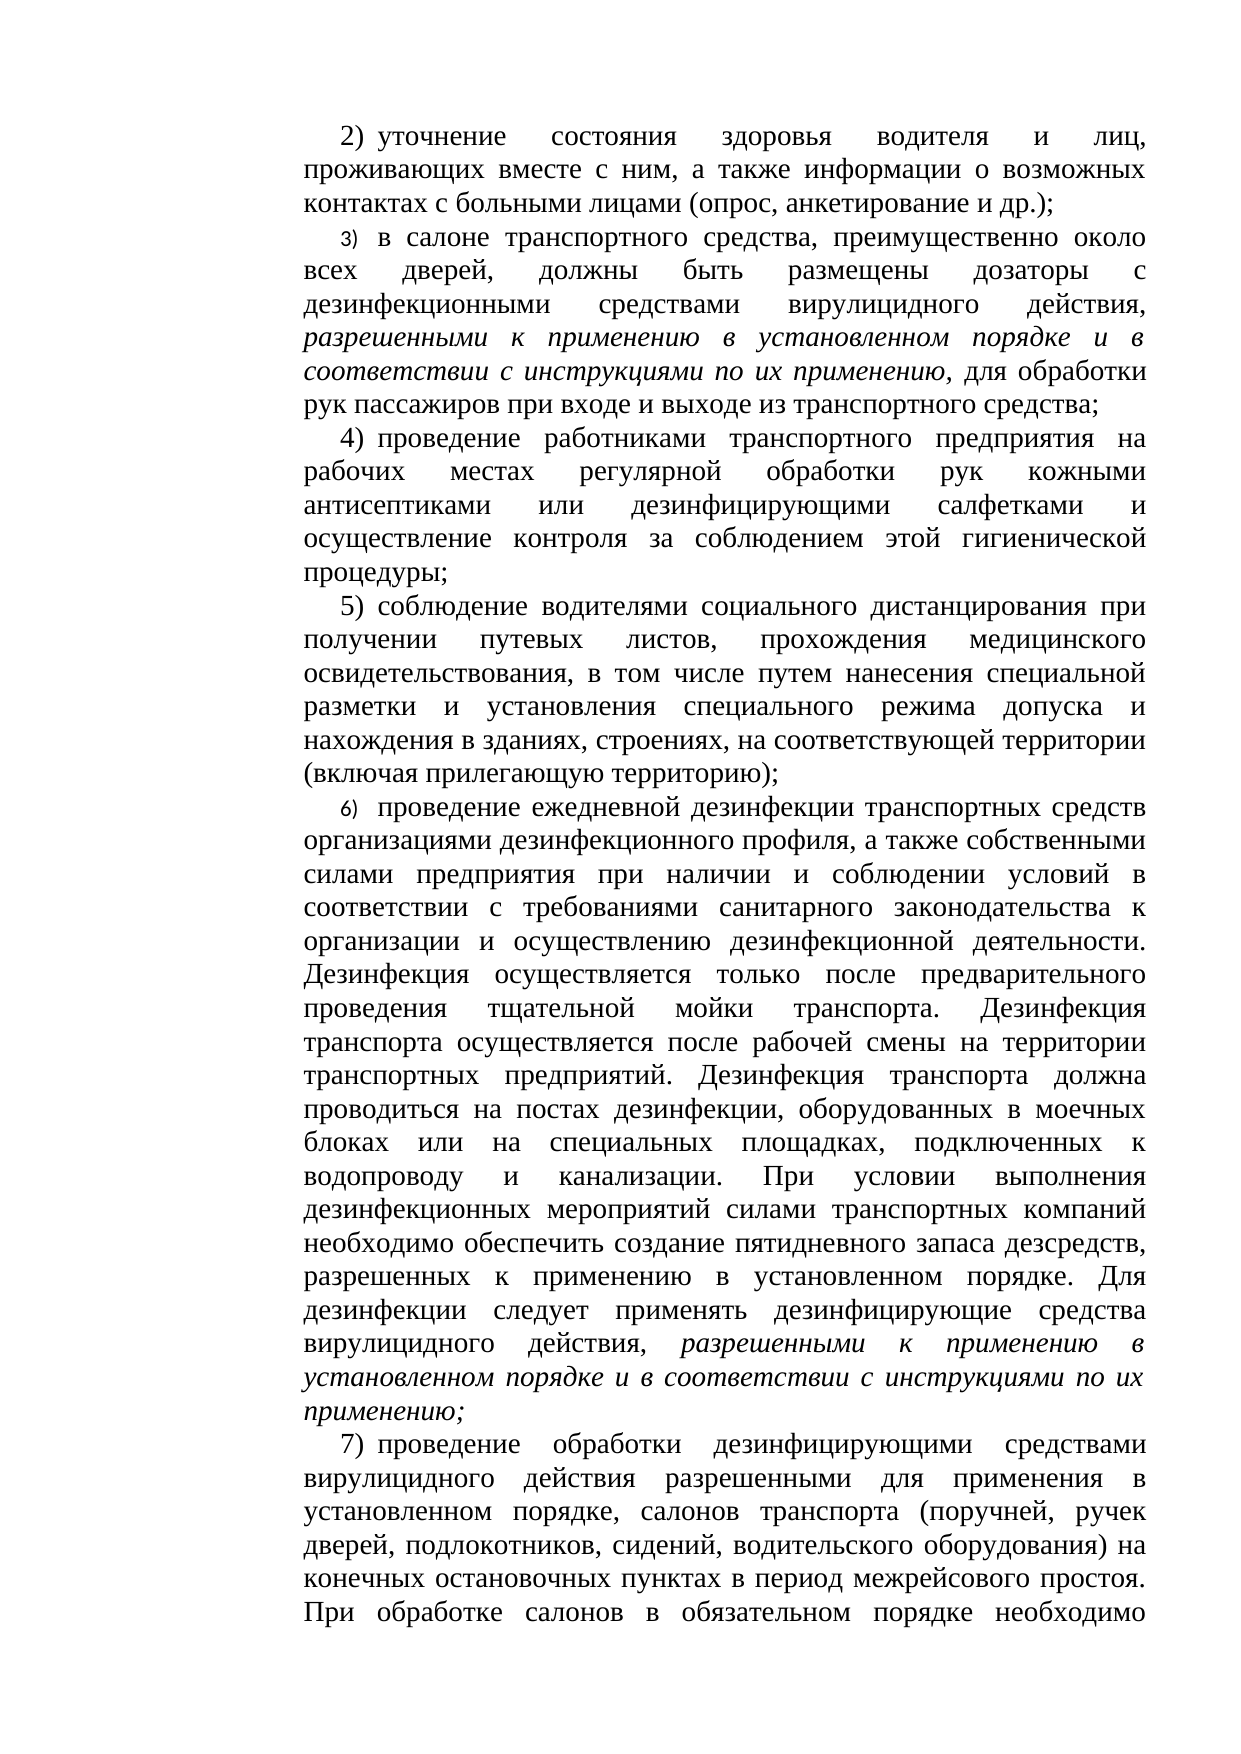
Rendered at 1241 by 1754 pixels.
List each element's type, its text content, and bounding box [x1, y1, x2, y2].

list проведение ежедневной дезинфекции транспортных средств организациями дезинфекционного профиля, а также собственными силами предприятия при наличии и соблюдении условий в соответствии с требованиями санитарного законодательства к организации и осуществлению дезинфекционной деятельности. Дезинфекция осуществляется только после предварительного проведения тщательной мойки транспорта. Дезинфекция транспорта осуществляется после рабочей смены на территории транспортных предприятий. Дезинфекция транспорта должна проводиться на постах дезинфекции, оборудованных в моечных блоках или на специальных площадках, подключенных к водопроводу и канализации. При условии выполнения дезинфекционных мероприятий силами транспортных компаний необходимо обеспечить создание пятидневного запаса дезсредств, разрешенных к применению в установленном порядке. Для дезинфекции следует применять дезинфицирующие средства вирулицидного действия, разрешенными к применению в установленном порядке и в соответствии с инструкциями по их применению; [266, 789, 1147, 1426]
list проведение работниками транспортного предприятия на рабочих местах регулярной обработки рук кожными антисептиками или дезинфицирующими салфетками и осуществление контроля за соблюдением этой гигиенической процедуры; [266, 420, 1147, 588]
list соблюдение водителями социального дистанцирования при получении путевых листов, прохождения медицинского освидетельствования, в том числе путем нанесения специальной разметки и установления специального режима допуска и нахождения в зданиях, строениях, на соответствующей территории (включая прилегающую территорию); [266, 588, 1147, 789]
list уточнение состояния здоровья водителя и лиц, проживающих вместе с ним, а также информации о возможных контактах с больными лицами (опрос, анкетирование и др.); [266, 118, 1147, 219]
list проведение обработки дезинфицирующими средствами вирулицидного действия разрешенными для применения в установленном порядке, салонов транспорта (поручней, ручек дверей, подлокотников, сидений, водительского оборудования) на конечных остановочных пунктах в период межрейсового простоя. При обработке салонов в обязательном порядке необходимо [266, 1426, 1147, 1627]
list в салоне транспортного средства, преимущественно около всех дверей, должны быть размещены дозаторы с дезинфекционными средствами вирулицидного действия, разрешенными к применению в установленном порядке и в соответствии с инструкциями по их применению, для обработки рук пассажиров при входе и выходе из транспортного средства; [266, 219, 1147, 420]
